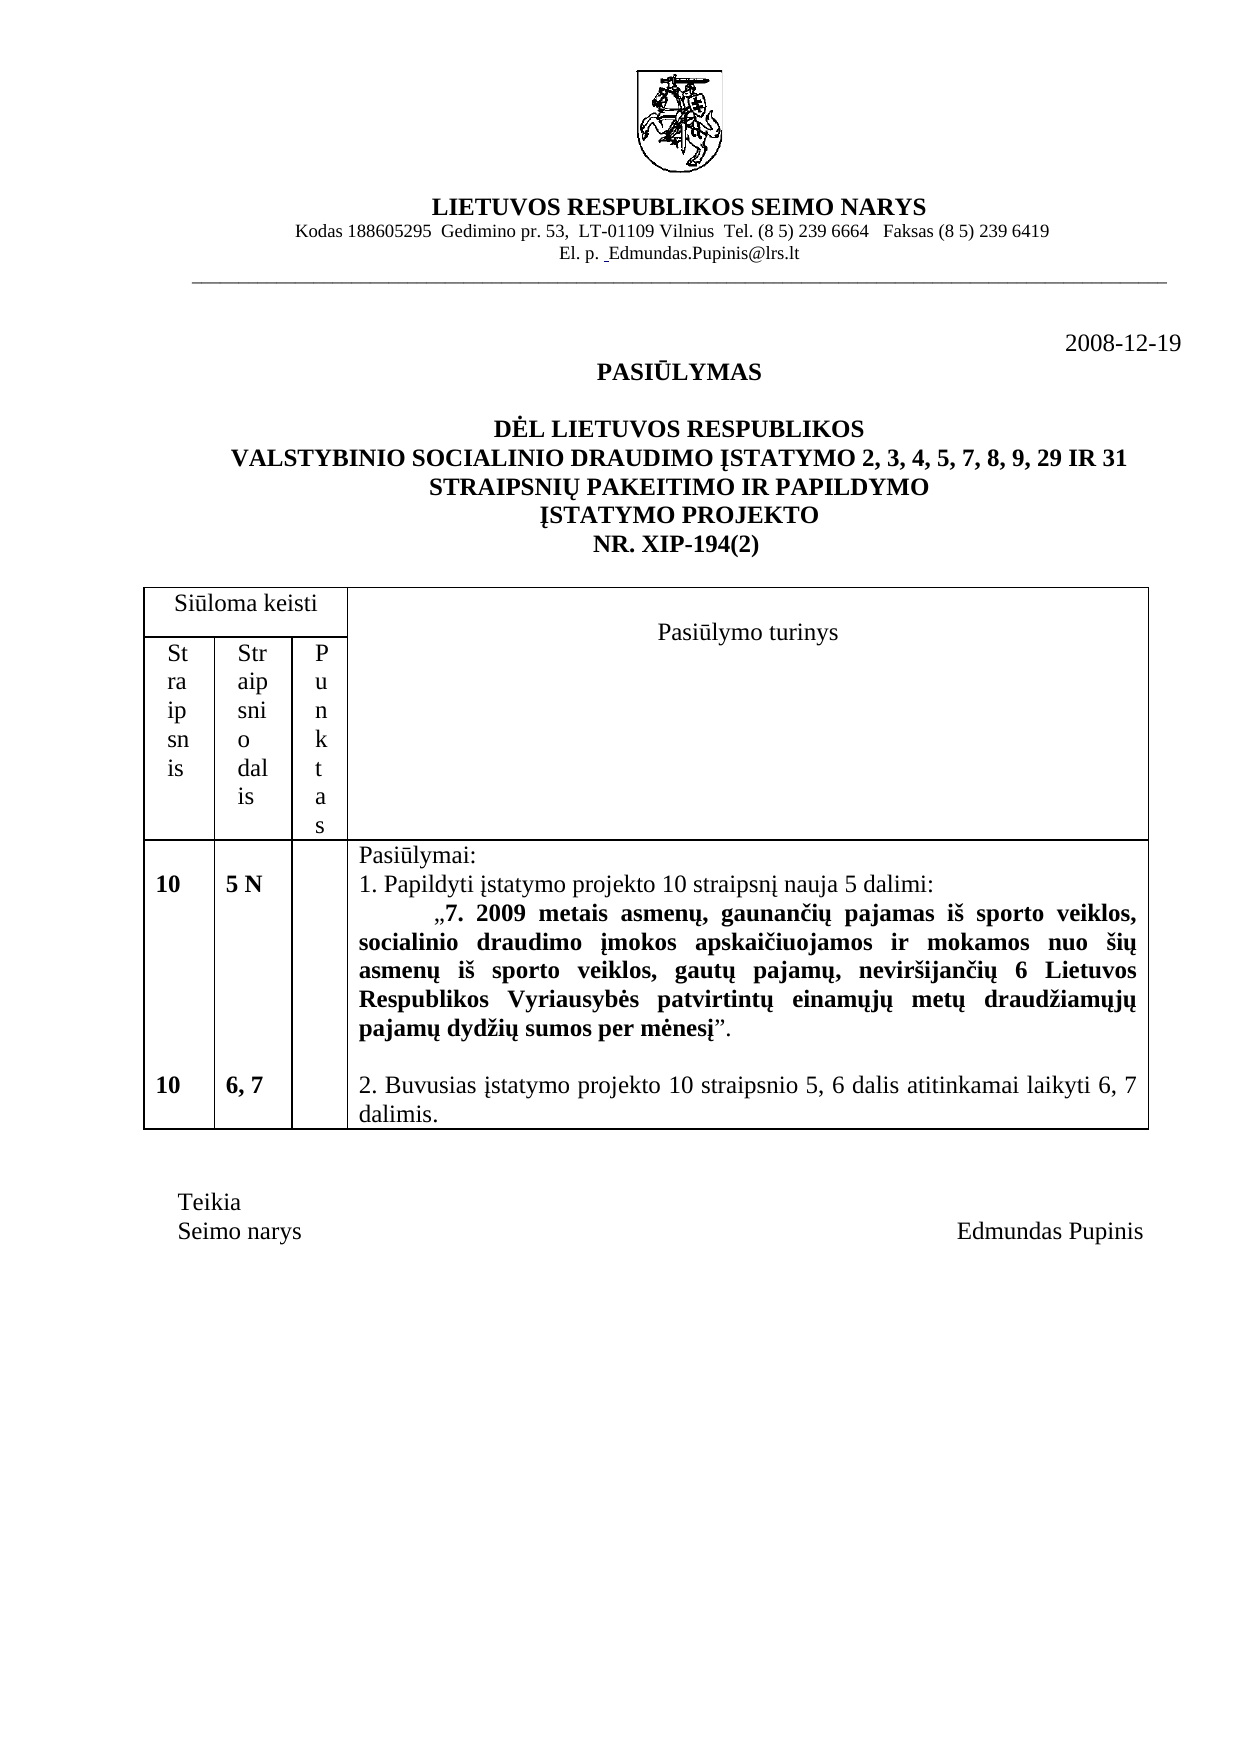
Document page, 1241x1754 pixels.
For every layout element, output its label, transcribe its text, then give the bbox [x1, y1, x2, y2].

text ĮSTATYMO PROJEKTO [177, 501, 1181, 529]
text 2008-12-19 [177, 328, 1181, 357]
table_cell 10 10 [145, 841, 214, 1128]
table_header Pasiūlymo turinys [348, 588, 1148, 839]
text Teikia [177, 1187, 1181, 1216]
table_cell 5 N 6, 7 [215, 841, 291, 1128]
text ________________________________________________________________________________________________________ [177, 263, 1181, 285]
table_header Siūloma keisti [145, 588, 347, 636]
text PASIŪLYMAS [177, 357, 1181, 386]
text VALSTYBINIO SOCIALINIO DRAUDIMO ĮSTATYMO 2, 3, 4, 5, 7, 8, 9, 29 IR 31 STRAIPSNIŲ PAKEITIMO IR PAPILDYMO [177, 443, 1181, 501]
text Kodas 188605295 Gedimino pr. 53, LT-01109 Vilnius Tel. (8 5) 239 6664 Faksas (8 5) 239 6419 [177, 220, 1181, 242]
text El. p. Edmundas.Pupinis@lrs.lt [177, 242, 1181, 263]
table_cell Straipsnis [145, 638, 214, 839]
table_cell Pasiūlymai: 1. Papildyti įstatymo projekto 10 straipsnį nauja 5 dalimi: „7. 2009 metais asmenų, gaunančių pajamas iš sporto veiklos, socialinio draudimo įmokos apskaičiuojamos ir mokamos nuo šių asmenų iš sporto veiklos, gautų pajamų, neviršijančių 6 Lietuvos Respublikos Vyriausybės patvirtintų einamųjų metų draudžiamųjų pajamų dydžių sumos per mėnesį”. 2. Buvusias įstatymo projekto 10 straipsnio 5, 6 dalis atitinkamai laikyti 6, 7 dalimis. [348, 841, 1148, 1128]
text DĖL LIETUVOS RESPUBLIKOS [177, 414, 1181, 443]
text LIETUVOS RESPUBLIKOS SEIMO NARYS [177, 192, 1181, 220]
text Seimo narys Edmundas Pupinis [177, 1216, 1181, 1244]
table_cell Punktas [293, 638, 347, 839]
table_cell [293, 841, 347, 1128]
table_cell Straipsnio dalis [215, 638, 291, 839]
text Nr. XIP-194(2) [177, 529, 1181, 558]
